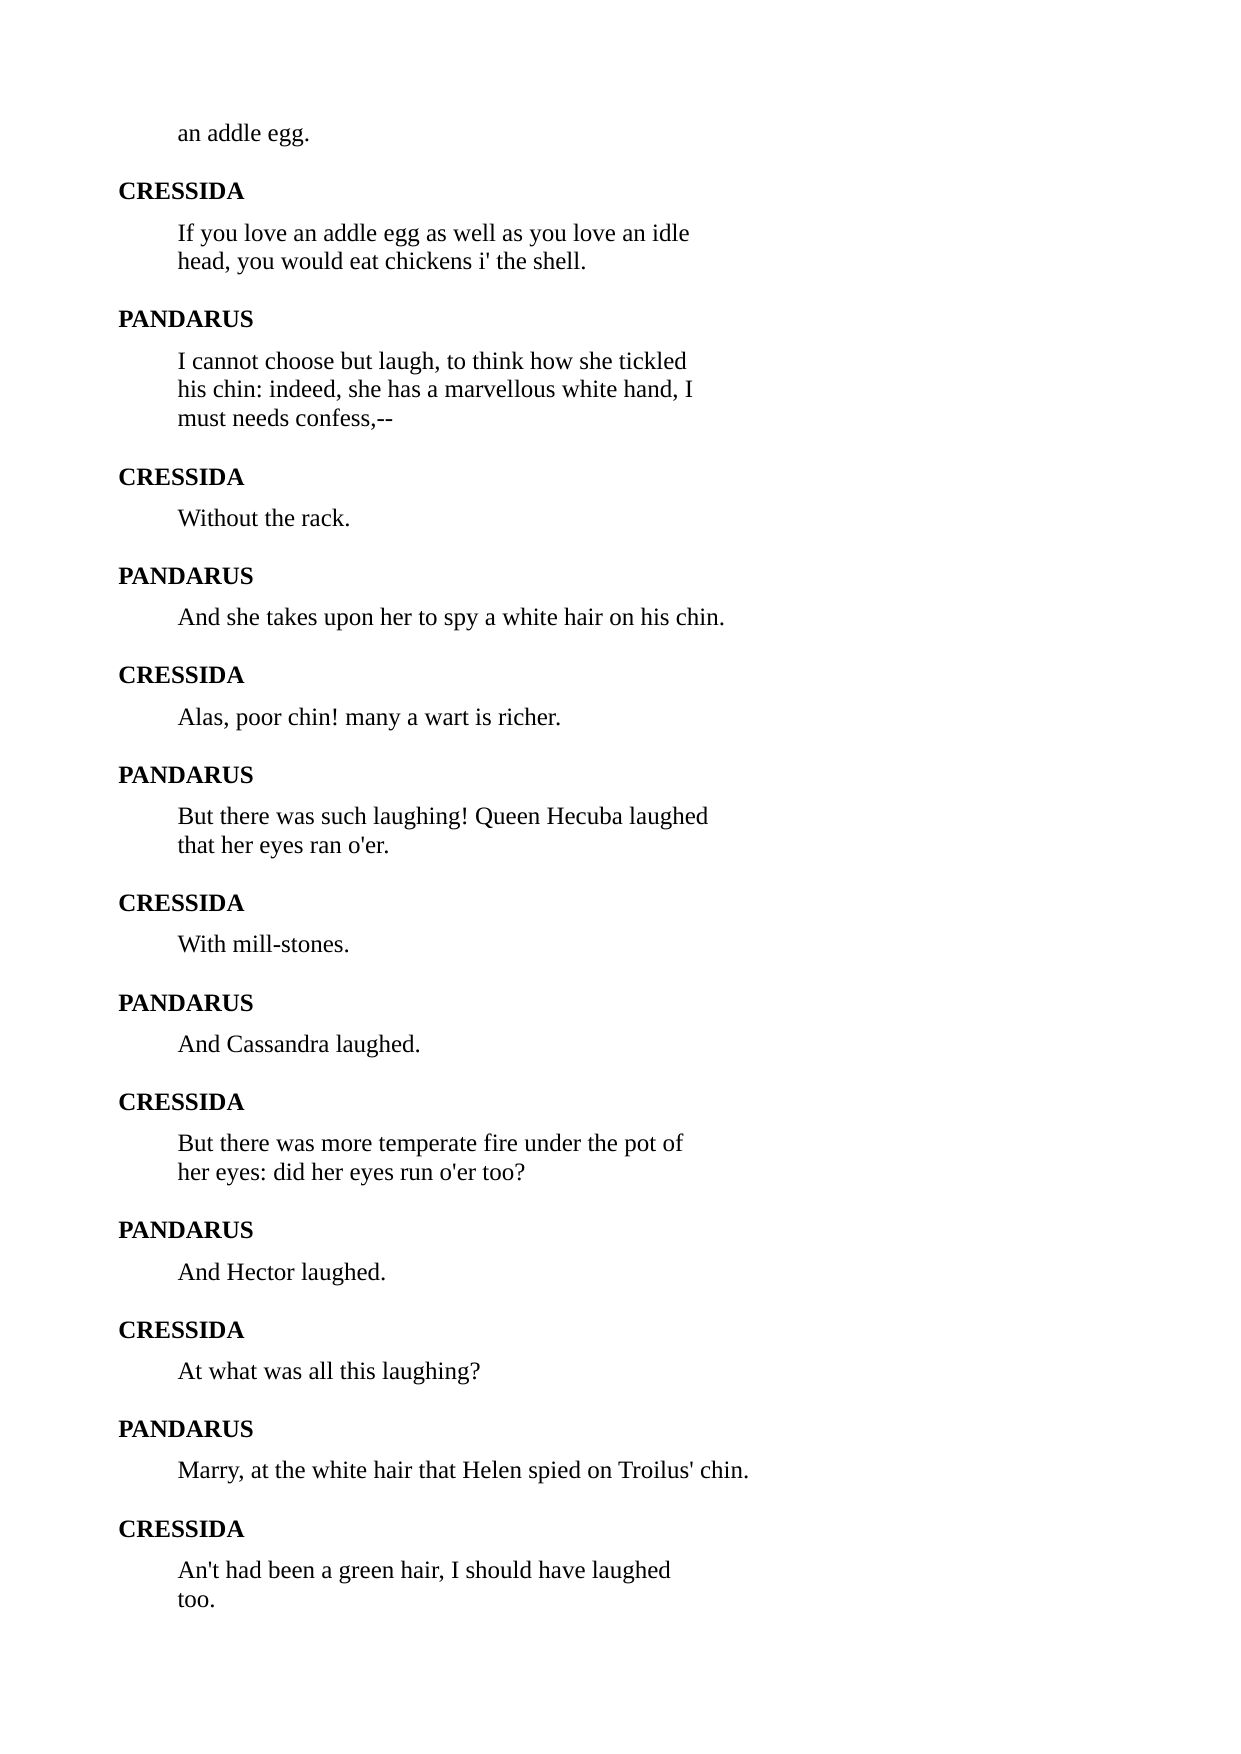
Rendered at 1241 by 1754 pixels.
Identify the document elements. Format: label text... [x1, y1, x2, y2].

text PANDARUS [118, 988, 1122, 1016]
text CRESSIDA [118, 462, 1122, 490]
text An't had been a green hair, I should have laughed too. [177, 1555, 1063, 1613]
text Marry, at the white hair that Helen spied on Troilus' chin. [177, 1456, 1063, 1484]
text CRESSIDA [118, 1514, 1122, 1543]
text PANDARUS [118, 561, 1122, 590]
text PANDARUS [118, 304, 1122, 333]
text CRESSIDA [118, 1087, 1122, 1116]
text CRESSIDA [118, 1315, 1122, 1344]
text PANDARUS [118, 760, 1122, 789]
text With mill-stones. [177, 929, 1063, 958]
text CRESSIDA [118, 661, 1122, 689]
text But there was such laughing! Queen Hecuba laughed that her eyes ran o'er. [177, 801, 1063, 859]
text Alas, poor chin! many a wart is richer. [177, 702, 1063, 731]
text And Hector laughed. [177, 1257, 1063, 1285]
text an addle egg. [177, 118, 1063, 147]
text PANDARUS [118, 1215, 1122, 1244]
text But there was more temperate fire under the pot of her eyes: did her eyes run o'er too? [177, 1128, 1063, 1186]
text And Cassandra laughed. [177, 1029, 1063, 1058]
text And she takes upon her to spy a white hair on his chin. [177, 602, 1063, 631]
text At what was all this laughing? [177, 1356, 1063, 1385]
text PANDARUS [118, 1414, 1122, 1443]
text I cannot choose but laugh, to think how she tickled his chin: indeed, she has a marvellous white hand, I must needs confess,-- [177, 346, 1063, 432]
text CRESSIDA [118, 888, 1122, 917]
text If you love an addle egg as well as you love an idle head, you would eat chickens i' the shell. [177, 218, 1063, 275]
text Without the rack. [177, 503, 1063, 532]
text CRESSIDA [118, 176, 1122, 205]
